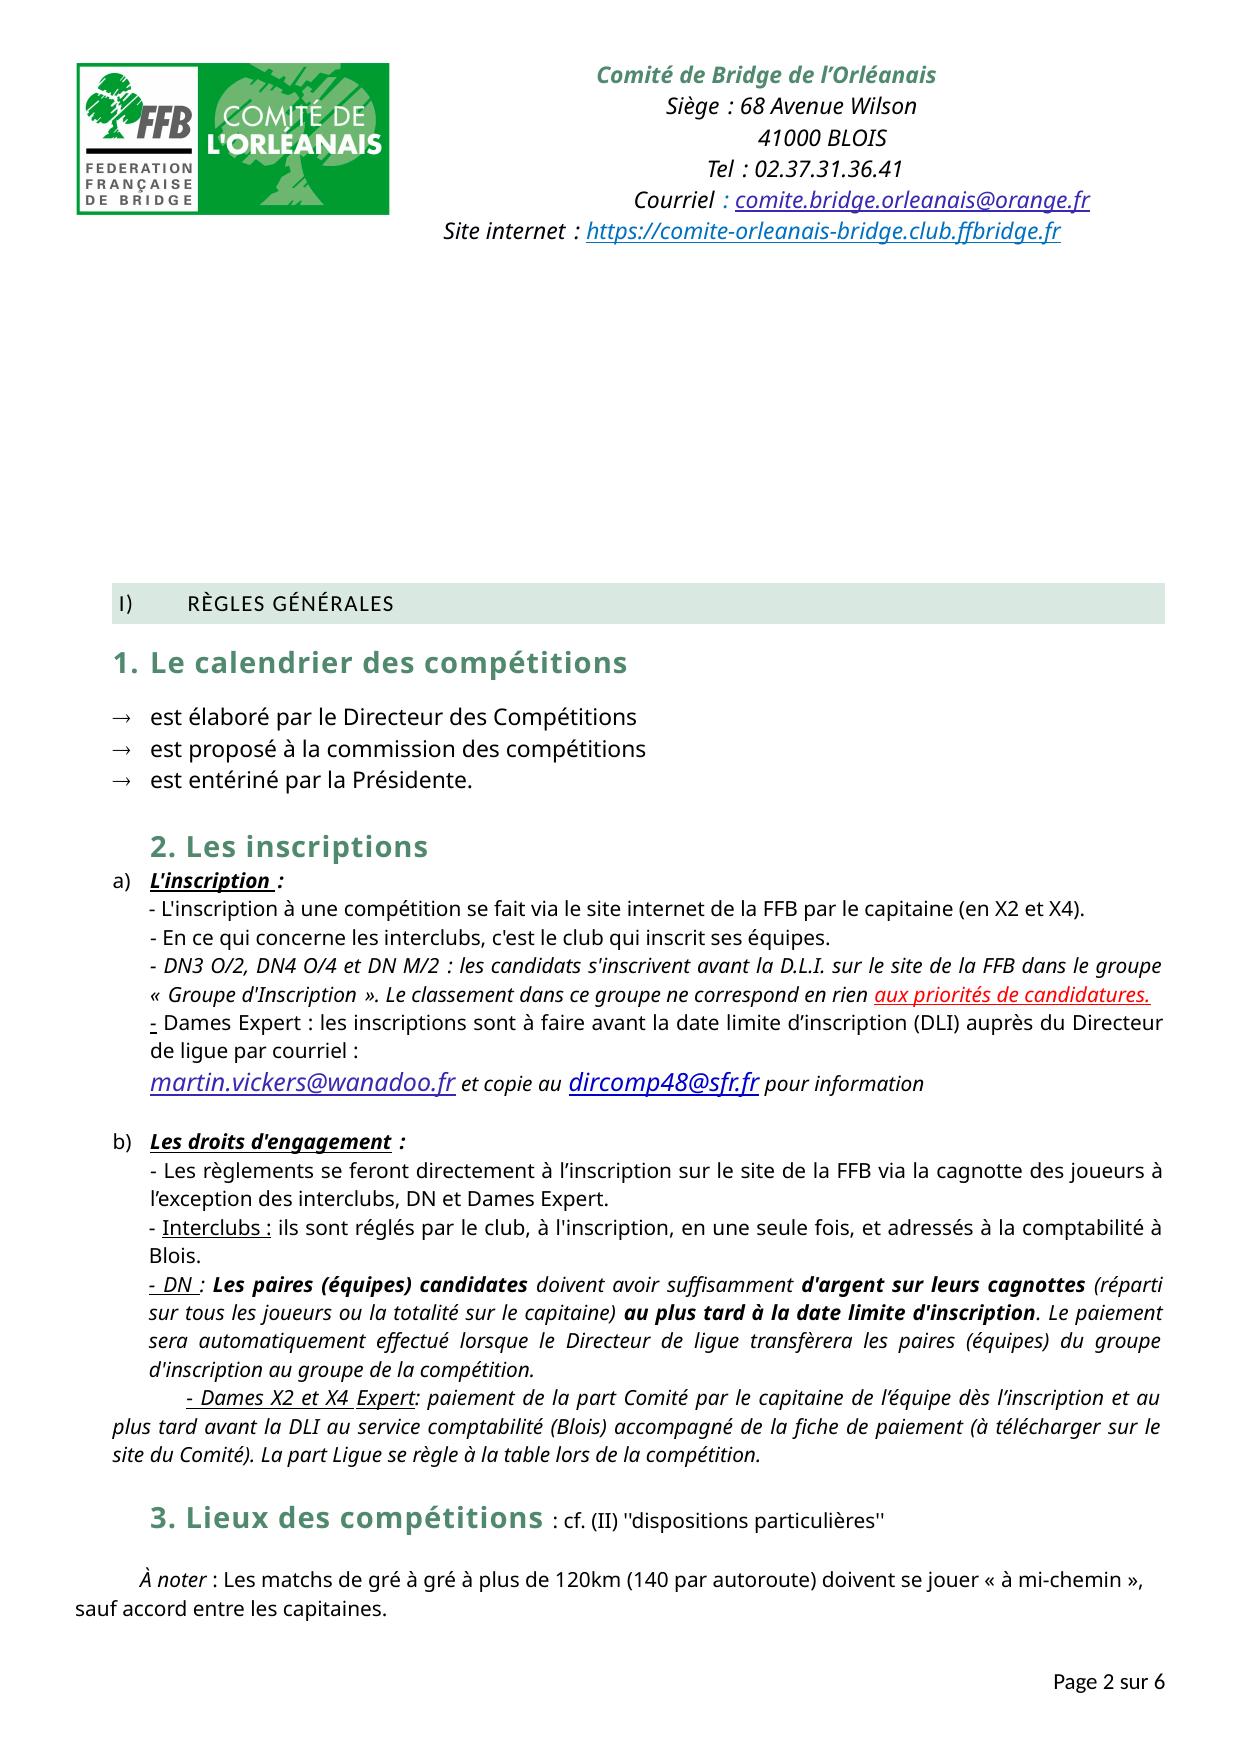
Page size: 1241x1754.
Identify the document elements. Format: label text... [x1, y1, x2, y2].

text - Dames Expert : les inscriptions sont à faire avant la date limite d’inscription (DLI) auprès du Directeur de ligue par courriel : [150, 1008, 1165, 1065]
text martin.vickers@wanadoo.fr et copie au dircomp48@sfr.fr pour information [150, 1065, 1165, 1099]
list L'inscription : [112, 866, 1165, 894]
list Le calendrier des compétitions [112, 642, 1165, 682]
list 3. Lieux des compétitions : cf. (II) ''dispositions particulières'' [112, 1497, 1165, 1537]
text - En ce qui concerne les interclubs, c'est le club qui inscrit ses équipes. [150, 923, 1165, 951]
subtitle éérales [112, 555, 1165, 583]
list est proposé à la commission des compétitions [112, 732, 1165, 764]
text - DN3 O/2, DN4 O/4 et DN M/2 : les candidats s'inscrivent avant la D.L.I. sur le site de la FFB dans le groupe « Groupe d'Inscription ». Le classement dans ce groupe ne correspond en rien aux priorités de candidatures. [150, 951, 1165, 1008]
list est entériné par la Présidente. [112, 764, 1165, 795]
text - L'inscription à une compétition se fait via le site internet de la FFB par le capitaine (en X2 et X4). [149, 894, 1165, 923]
text - DN : Les paires (équipes) candidates doivent avoir suffisamment d'argent sur leurs cagnottes (réparti sur tous les joueurs ou la totalité sur le capitaine) au plus tard à la date limite d'inscription. Le paiement sera automatiquement effectué lorsque le Directeur de ligue transfèrera les paires (équipes) du groupe d'inscription au groupe de la compétition. [149, 1270, 1165, 1383]
list Les droits d'engagement : [112, 1127, 1165, 1156]
text - Dames X2 et X4 Expert: paiement de la part Comité par le capitaine de l’équipe dès l’inscription et au plus tard avant la DLI au service comptabilité (Blois) accompagné de la fiche de paiement (à télécharger sur le site du Comité). La part Ligue se règle à la table lors de la compétition. [112, 1383, 1165, 1469]
list est élaboré par le Directeur des Compétitions [112, 701, 1165, 732]
subtitle RÈgles GÉnÉrales [119, 589, 1159, 617]
text - Interclubs : ils sont réglés par le club, à l'inscription, en une seule fois, et adressés à la comptabilité à Blois. [149, 1213, 1165, 1270]
text À noter : Les matchs de gré à gré à plus de 120km (140 par autoroute) doivent se jouer « à mi-chemin », sauf accord entre les capitaines. [75, 1565, 1165, 1622]
list 2. Les inscriptions [112, 826, 1165, 866]
text - Les règlements se feront directement à l’inscription sur le site de la FFB via la cagnotte des joueurs à l’exception des interclubs, DN et Dames Expert. [150, 1156, 1165, 1213]
